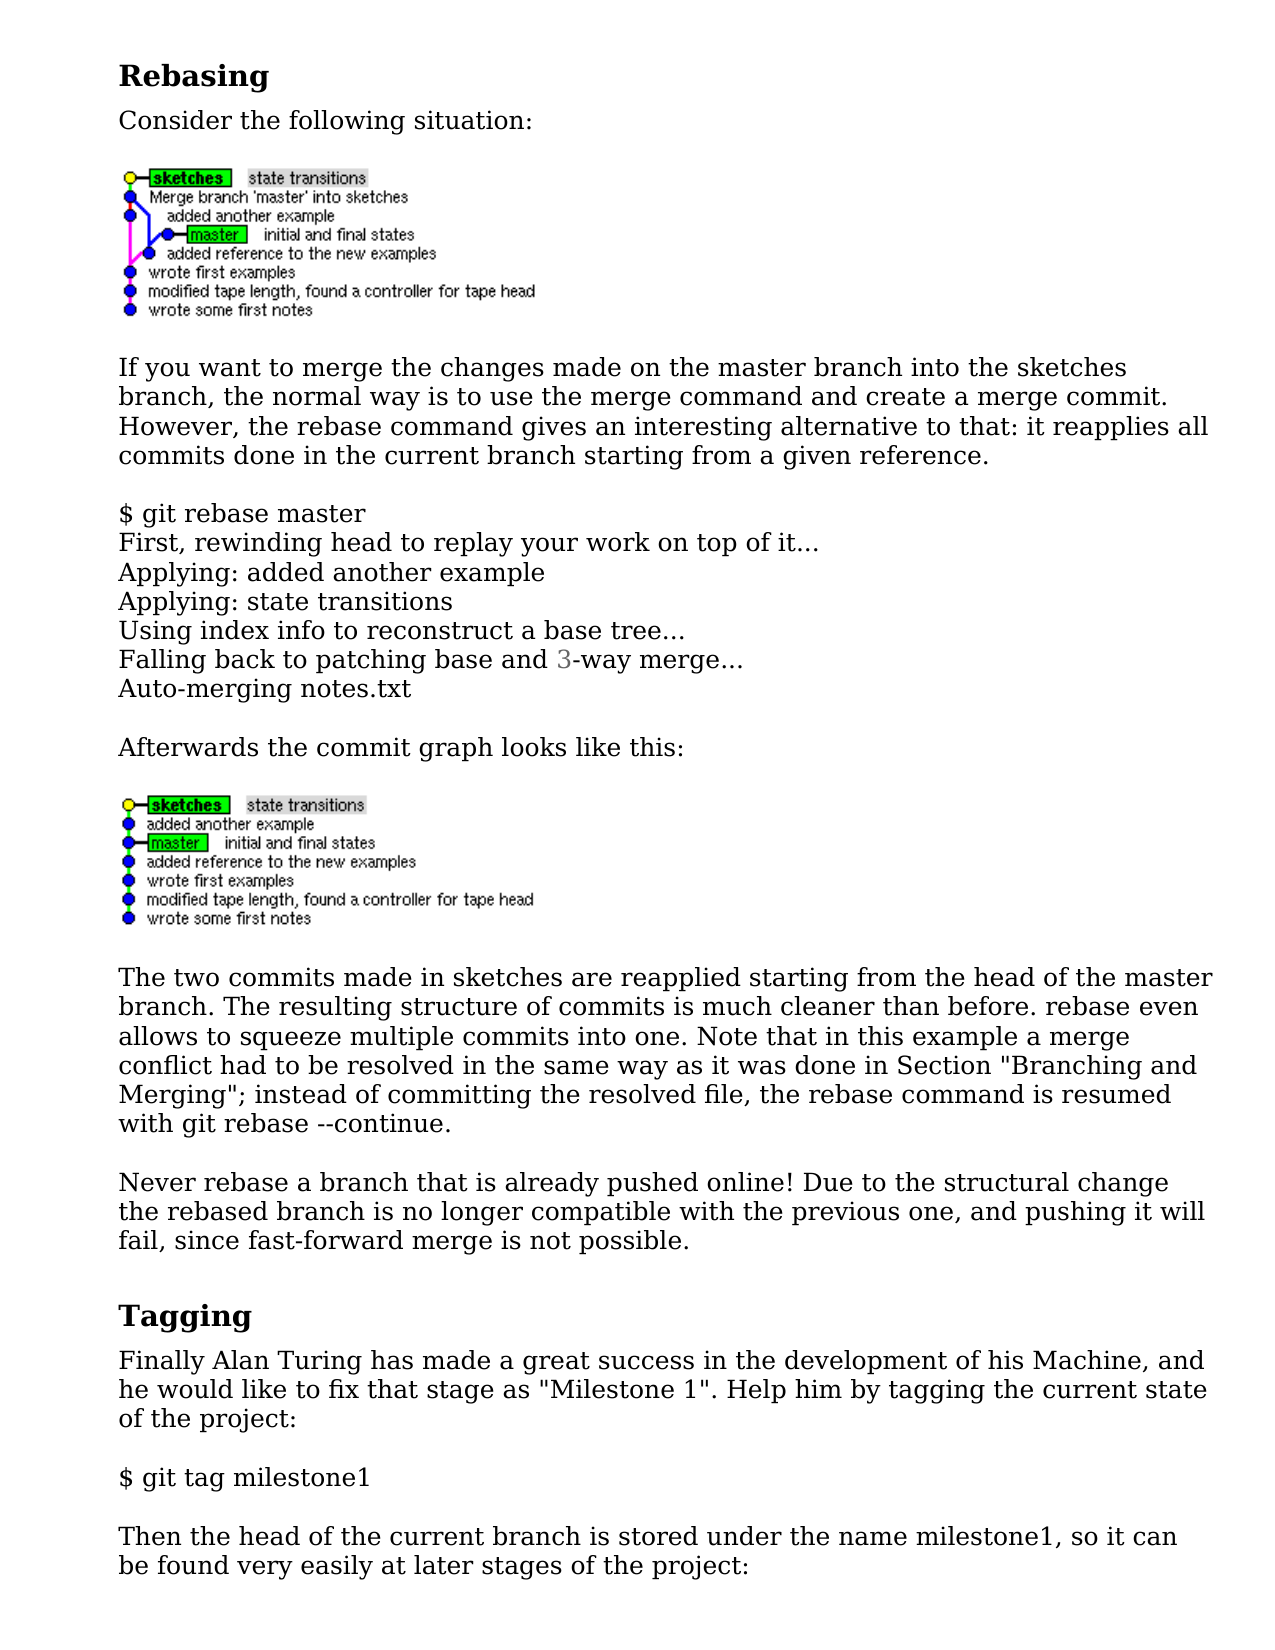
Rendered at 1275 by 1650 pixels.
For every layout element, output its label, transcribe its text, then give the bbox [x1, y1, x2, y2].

text If you want to merge the changes made on the master branch into the sketches branch, the normal way is to use the merge command and create a merge commit. However, the rebase command gives an interesting alternative to that: it reapplies all commits done in the current branch starting from a given reference. [118, 353, 1216, 470]
text Consider the following situation: [118, 106, 1216, 135]
text Afterwards the commit graph looks like this: [118, 733, 1216, 762]
picture [118, 791, 540, 934]
text $ git tag milestone1 [118, 1463, 1216, 1492]
subtitle Tagging [118, 1299, 1216, 1334]
text $ git rebase master First, rewinding head to replay your work on top of it... Applying: added another example Applying: state transitions Using index info to reconstruct a base tree... Falling back to patching base and 3-way merge... Auto-merging notes.txt [118, 499, 1216, 704]
text Then the head of the current branch is stored under the name milestone1, so it can be found very easily at later stages of the project: [118, 1522, 1216, 1580]
text The two commits made in sketches are reapplied starting from the head of the master branch. The resulting structure of commits is much cleaner than before. rebase even allows to squeeze multiple commits into one. Note that in this example a merge conflict had to be resolved in the same way as it was done in Section "Branching and Merging"; instead of committing the resolved file, the rebase command is resumed with git rebase --continue. [118, 963, 1216, 1138]
text Finally Alan Turing has made a great success in the development of his Machine, and he would like to fix that stage as "Milestone 1". Help him by tagging the current state of the project: [118, 1346, 1216, 1434]
subtitle Rebasing [118, 59, 1216, 93]
picture [118, 164, 540, 324]
text Never rebase a branch that is already pushed online! Due to the structural change the rebased branch is no longer compatible with the previous one, and pushing it will fail, since fast-forward merge is not possible. [118, 1168, 1216, 1255]
